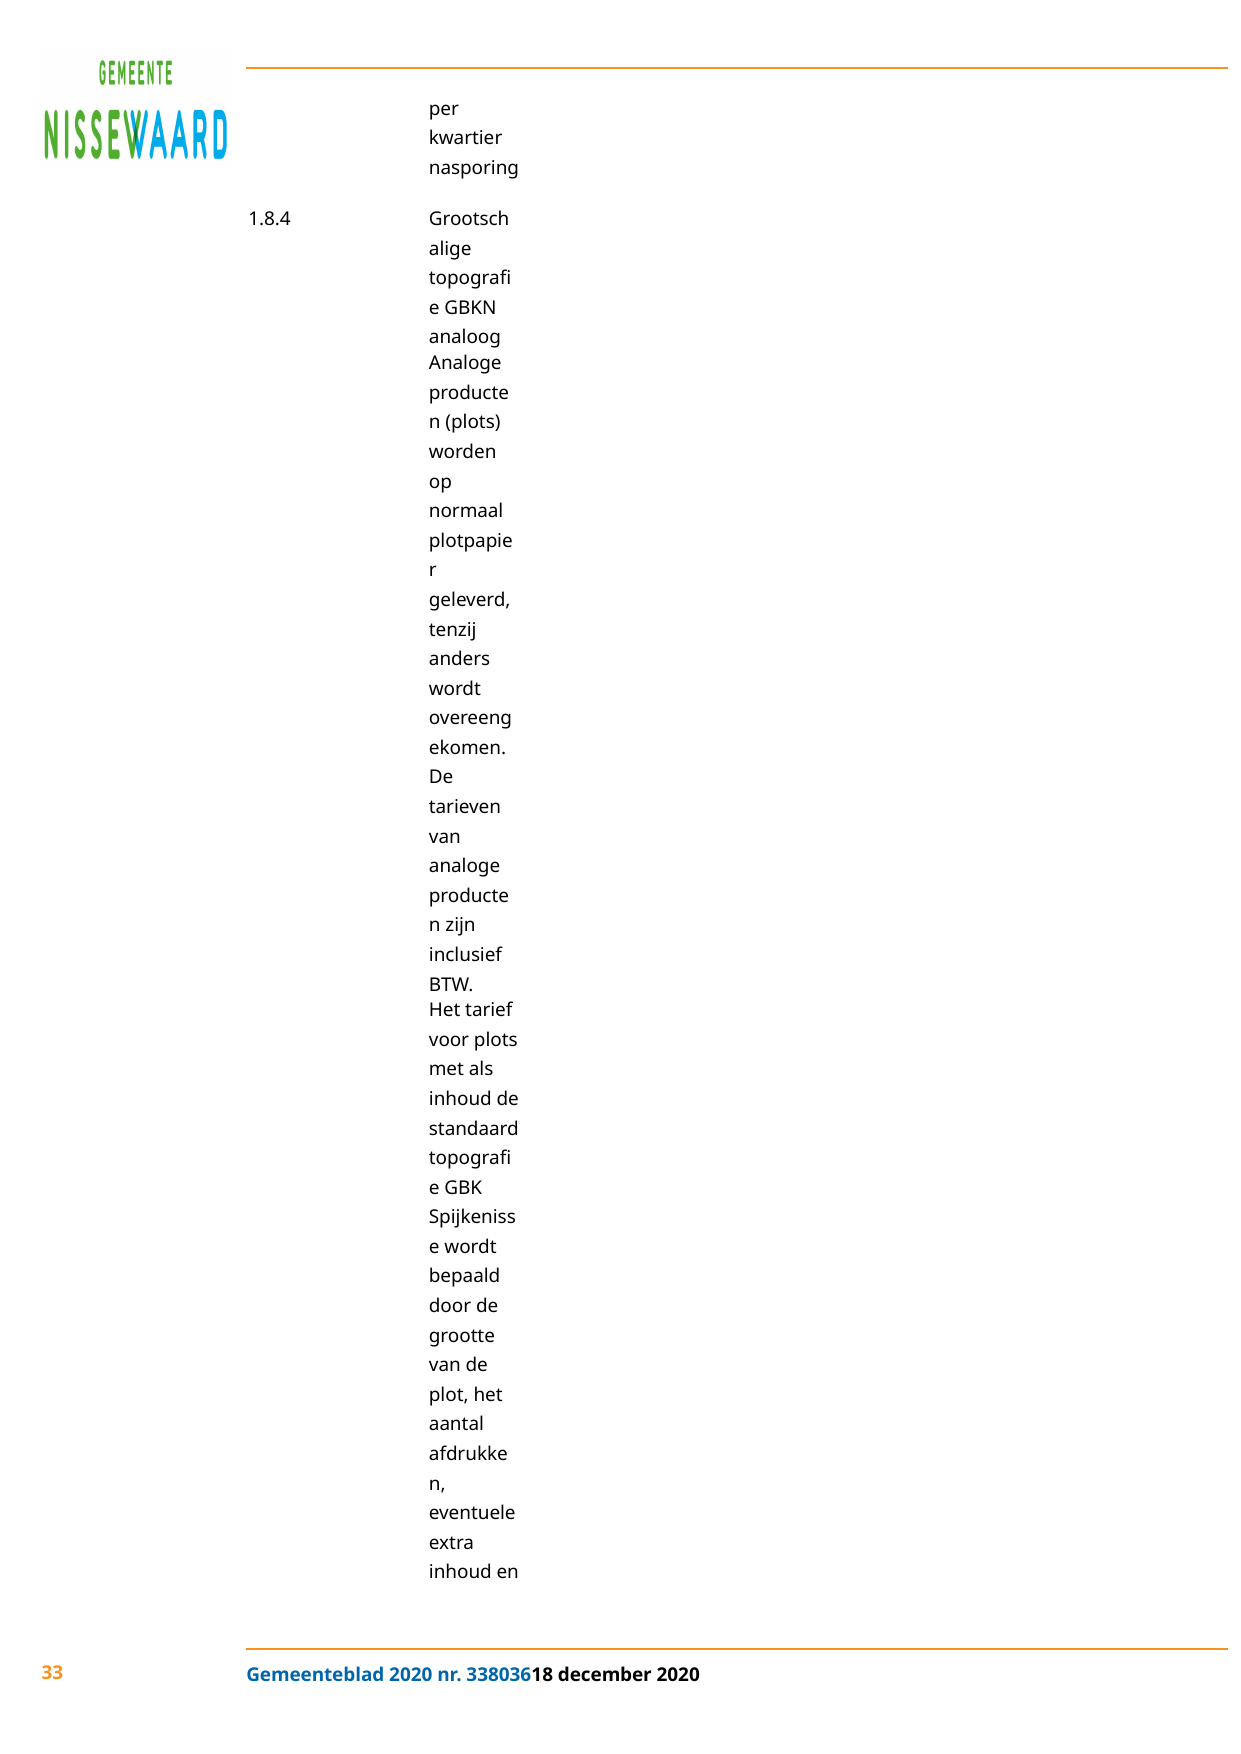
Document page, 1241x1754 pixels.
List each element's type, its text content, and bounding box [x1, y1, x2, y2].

table_cell [338, 205, 429, 349]
table_cell [519, 205, 609, 349]
table_cell [519, 350, 609, 996]
table_cell [248, 95, 338, 180]
table_cell [248, 350, 338, 996]
picture [41, 47, 231, 172]
table_cell Grootschalige topografie GBKN analoog [429, 205, 519, 349]
table_cell [338, 350, 429, 996]
table_cell [519, 95, 609, 180]
table_cell Het tarief voor plots met als inhoud de standaard topografie GBK Spijkenisse wordt bepaald door de grootte van de plot, het aantal afdrukken, eventuele extra inhoud en [429, 996, 519, 1584]
table_cell [248, 180, 338, 205]
table_cell [429, 180, 519, 205]
table_cell [519, 996, 609, 1584]
table_cell [338, 95, 429, 180]
table_cell [248, 996, 338, 1584]
table_cell [519, 180, 609, 205]
table_cell [338, 996, 429, 1584]
table_cell per kwartier nasporing [429, 95, 519, 180]
table_cell 1.8.4 [248, 205, 338, 349]
table_cell Analoge producten (plots) worden op normaal plotpapier geleverd, tenzij anders wordt overeengekomen. De tarieven van analoge producten zijn inclusief BTW. [429, 350, 519, 996]
table_cell [338, 180, 429, 205]
